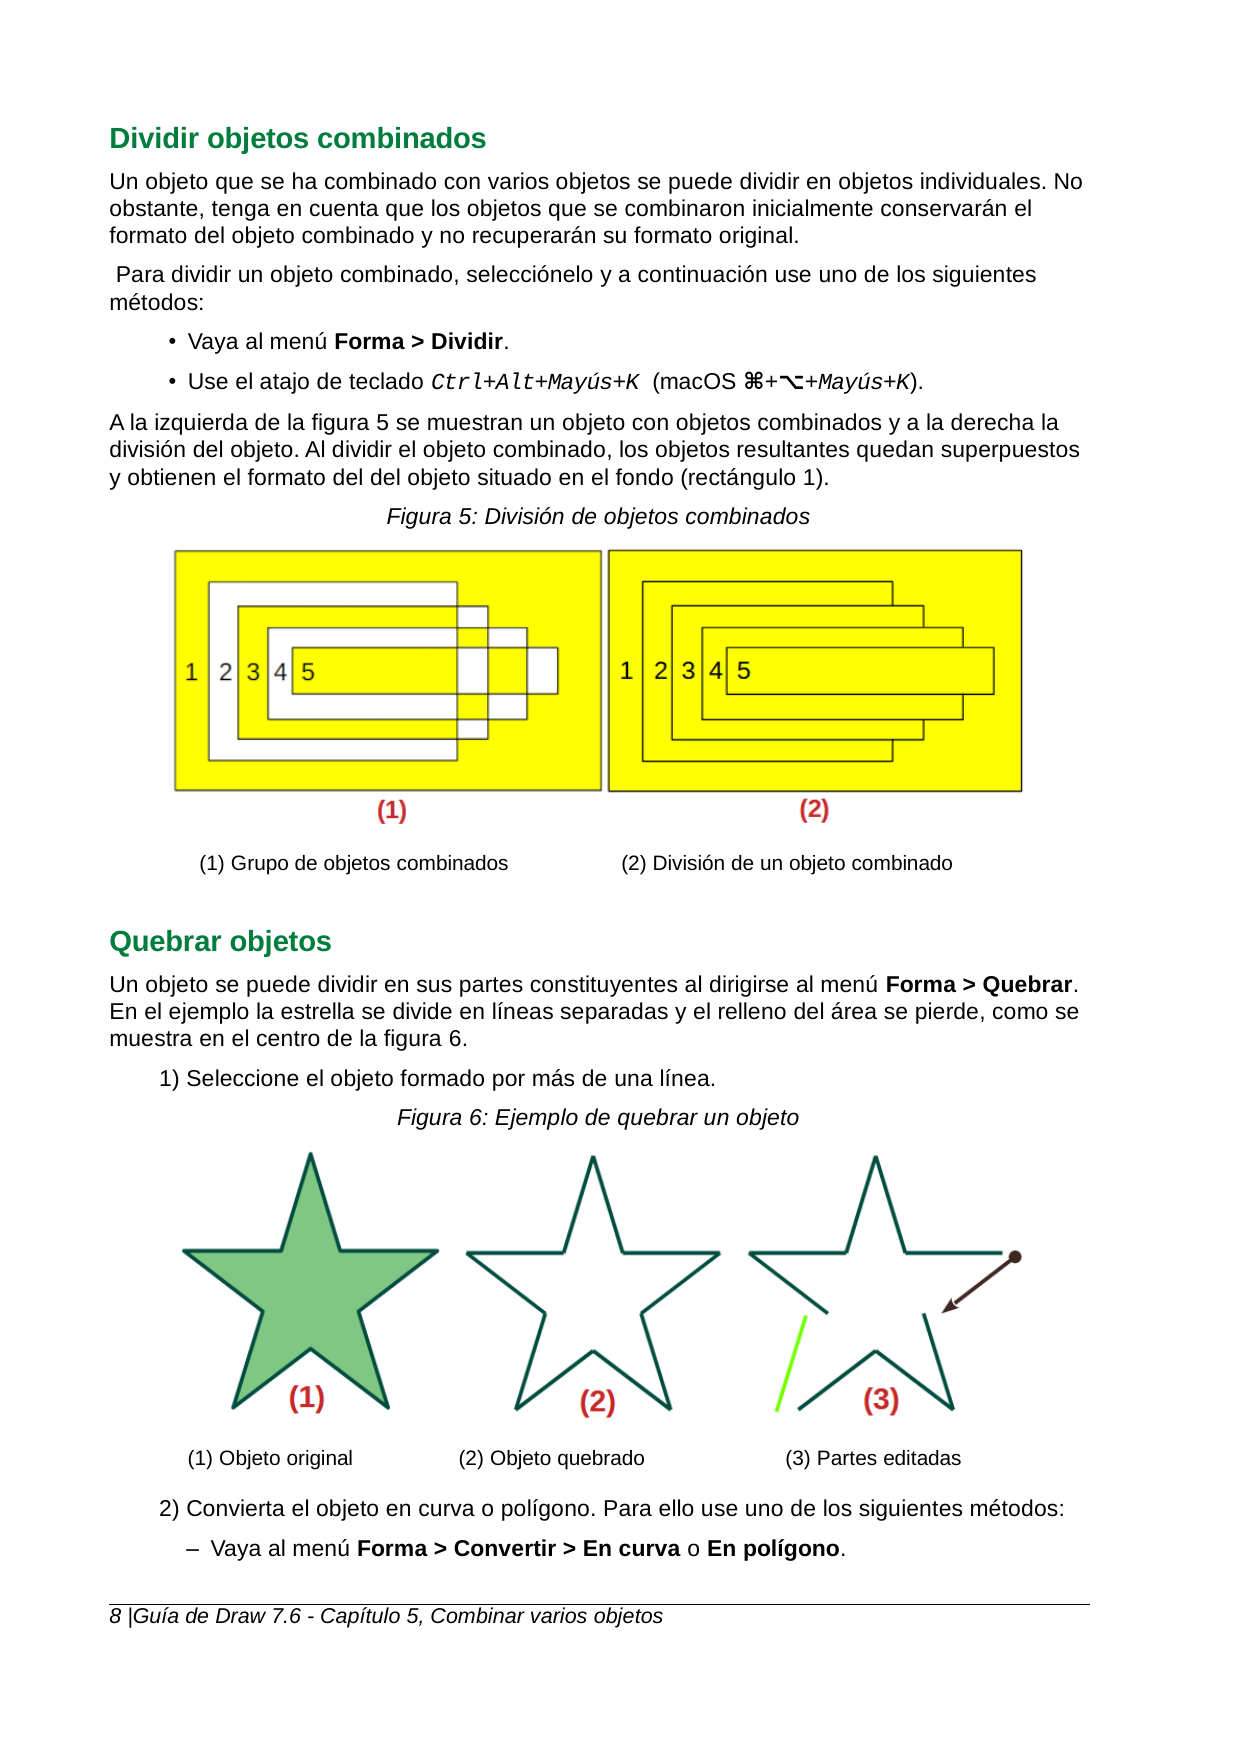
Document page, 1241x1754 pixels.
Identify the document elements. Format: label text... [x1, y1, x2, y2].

picture [171, 541, 1028, 832]
text A la izquierda de la figura 5 se muestran un objeto con objetos combinados y a la derecha la división del objeto. Al dividir el objeto combinado, los objetos resultantes quedan superpuestos y obtienen el formato del del objeto situado en el fondo (rectángulo 1). [109, 409, 1090, 490]
list Use el atajo de teclado Ctrl+Alt+Mayús+K (macOS ⌘+⌥+Mayús+K). [168, 367, 1090, 396]
text Figura 5: División de objetos combinados [171, 502, 1028, 529]
list Convierta el objeto en curva o polígono. Para ello use uno de los siguientes métodos: [186, 1494, 1090, 1521]
table_header Partes editadas [764, 1439, 1028, 1482]
list Vaya al menú Forma > Dividir. [168, 327, 1090, 354]
table_header Grupo de objetos combinados [178, 844, 599, 887]
subtitle Quebrar objetos [109, 924, 1090, 958]
list Vaya al menú Forma > Convertir > En curva o En polígono. [186, 1534, 1090, 1561]
text Figura 6: Ejemplo de quebrar un objeto [172, 1104, 1026, 1131]
table_header Objeto original [166, 1439, 437, 1482]
table_header División de un objeto combinado [599, 844, 1028, 887]
picture [172, 1143, 1027, 1427]
text Un objeto que se ha combinado con varios objetos se puede dividir en objetos individuales. No obstante, tenga en cuenta que los objetos que se combinaron inicialmente conservarán el formato del objeto combinado y no recuperarán su formato original. [109, 167, 1090, 248]
table_header Objeto quebrado [437, 1439, 763, 1482]
list Un objeto se puede dividir en sus partes constituyentes al dirigirse al menú Forma > Quebrar. En el ejemplo la estrella se divide en líneas separadas y el relleno del área se pierde, como se muestra en el centro de la figura 6. [109, 970, 1090, 1052]
subtitle Dividir objetos combinados [109, 121, 1090, 154]
list Seleccione el objeto formado por más de una línea. [186, 1064, 1090, 1091]
list Para dividir un objeto combinado, selecciónelo y a continuación use uno de los siguientes métodos: [109, 261, 1090, 315]
